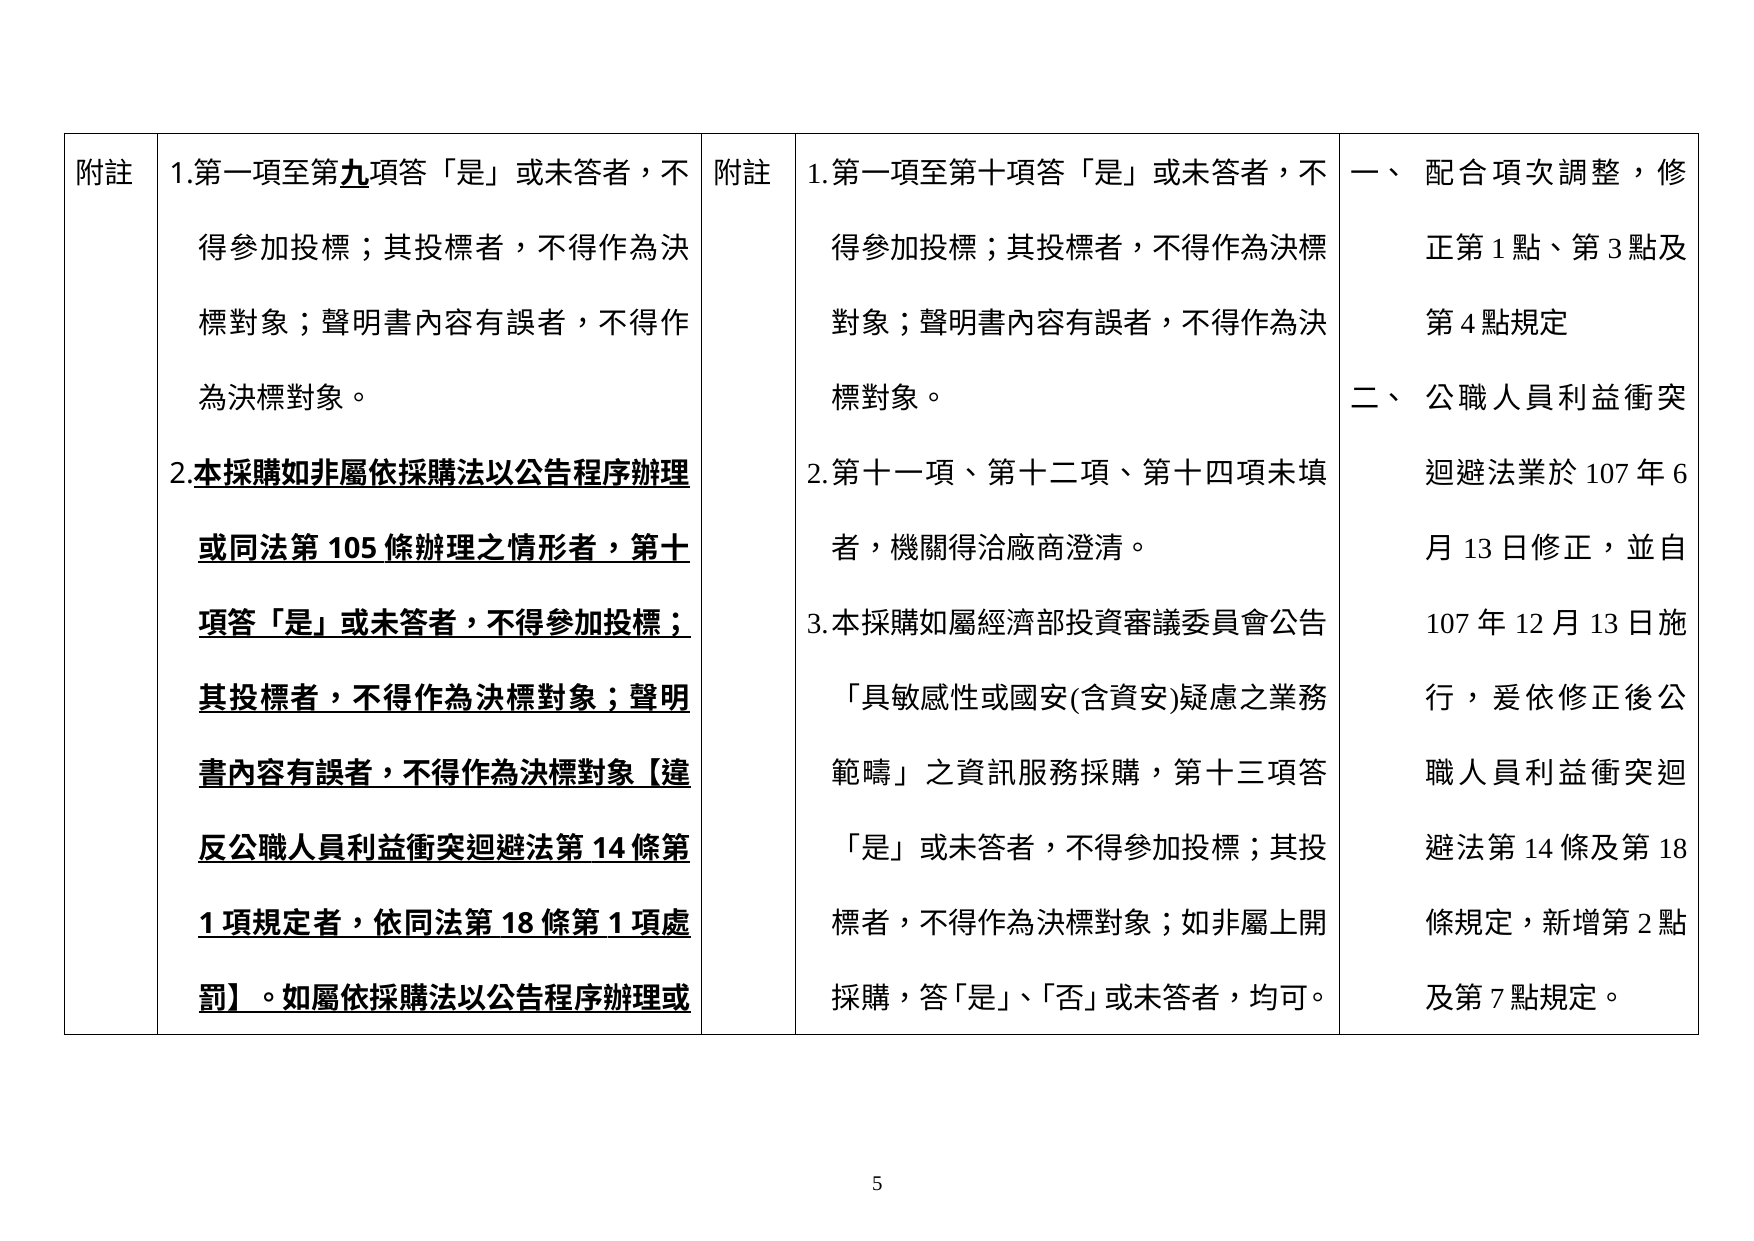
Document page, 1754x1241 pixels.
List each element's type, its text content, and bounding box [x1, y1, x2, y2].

table_cell 第一項至第十項答「是」或未答者，不得參加投標；其投標者，不得作為決標對象；聲明書內容有誤者，不得作為決標對象。 第十一項、第十二項、第十四項未填者，機關得洽廠商澄清。 本採購如屬經濟部投資審議委員會公告「具敏感性或國安(含資安)疑慮之業務範疇」之資訊服務採購，第十三項答「是」或未答者，不得參加投標；其投標者，不得作為決標對象；如非屬上開採購，答「是」、「否」或未答者，均可。 [796, 134, 1339, 1034]
table_cell 1.第一項至第九項答「是」或未答者，不得參加投標；其投標者，不得作為決標對象；聲明書內容有誤者，不得作為決標對象。 2.本採購如非屬依採購法以公告程序辦理或同法第105條辦理之情形者，第十項答「是」或未答者，不得參加投標；其投標者，不得作為決標對象；聲明書內容有誤者，不得作為決標對象【違反公職人員利益衝突迴避法第14條第1項規定者，依同法第18條第1項處罰】。如屬依採購法以公告程序辦理或 [158, 134, 701, 1034]
table_cell 附註 [702, 134, 795, 1034]
table_cell 附註 [65, 134, 157, 1034]
table_cell 配合項次調整，修正第1點、第3點及第4點規定 公職人員利益衝突迴避法業於107年6月13日修正，並自107年12月13日施行，爰依修正後公職人員利益衝突迴避法第14條及第18條規定，新增第2點及第7點規定。 依本會107年3月5日工程企字第10600398780號令：「機關辦理影響國家安全之採購，於招標文件載明不允許在臺陸資廠商參與，屬「投標廠商資格與特殊或巨額採購認定標準」第四條第一項第六款規定情形」，新增第5點。 以下點次遞移。 [1340, 134, 1698, 1034]
